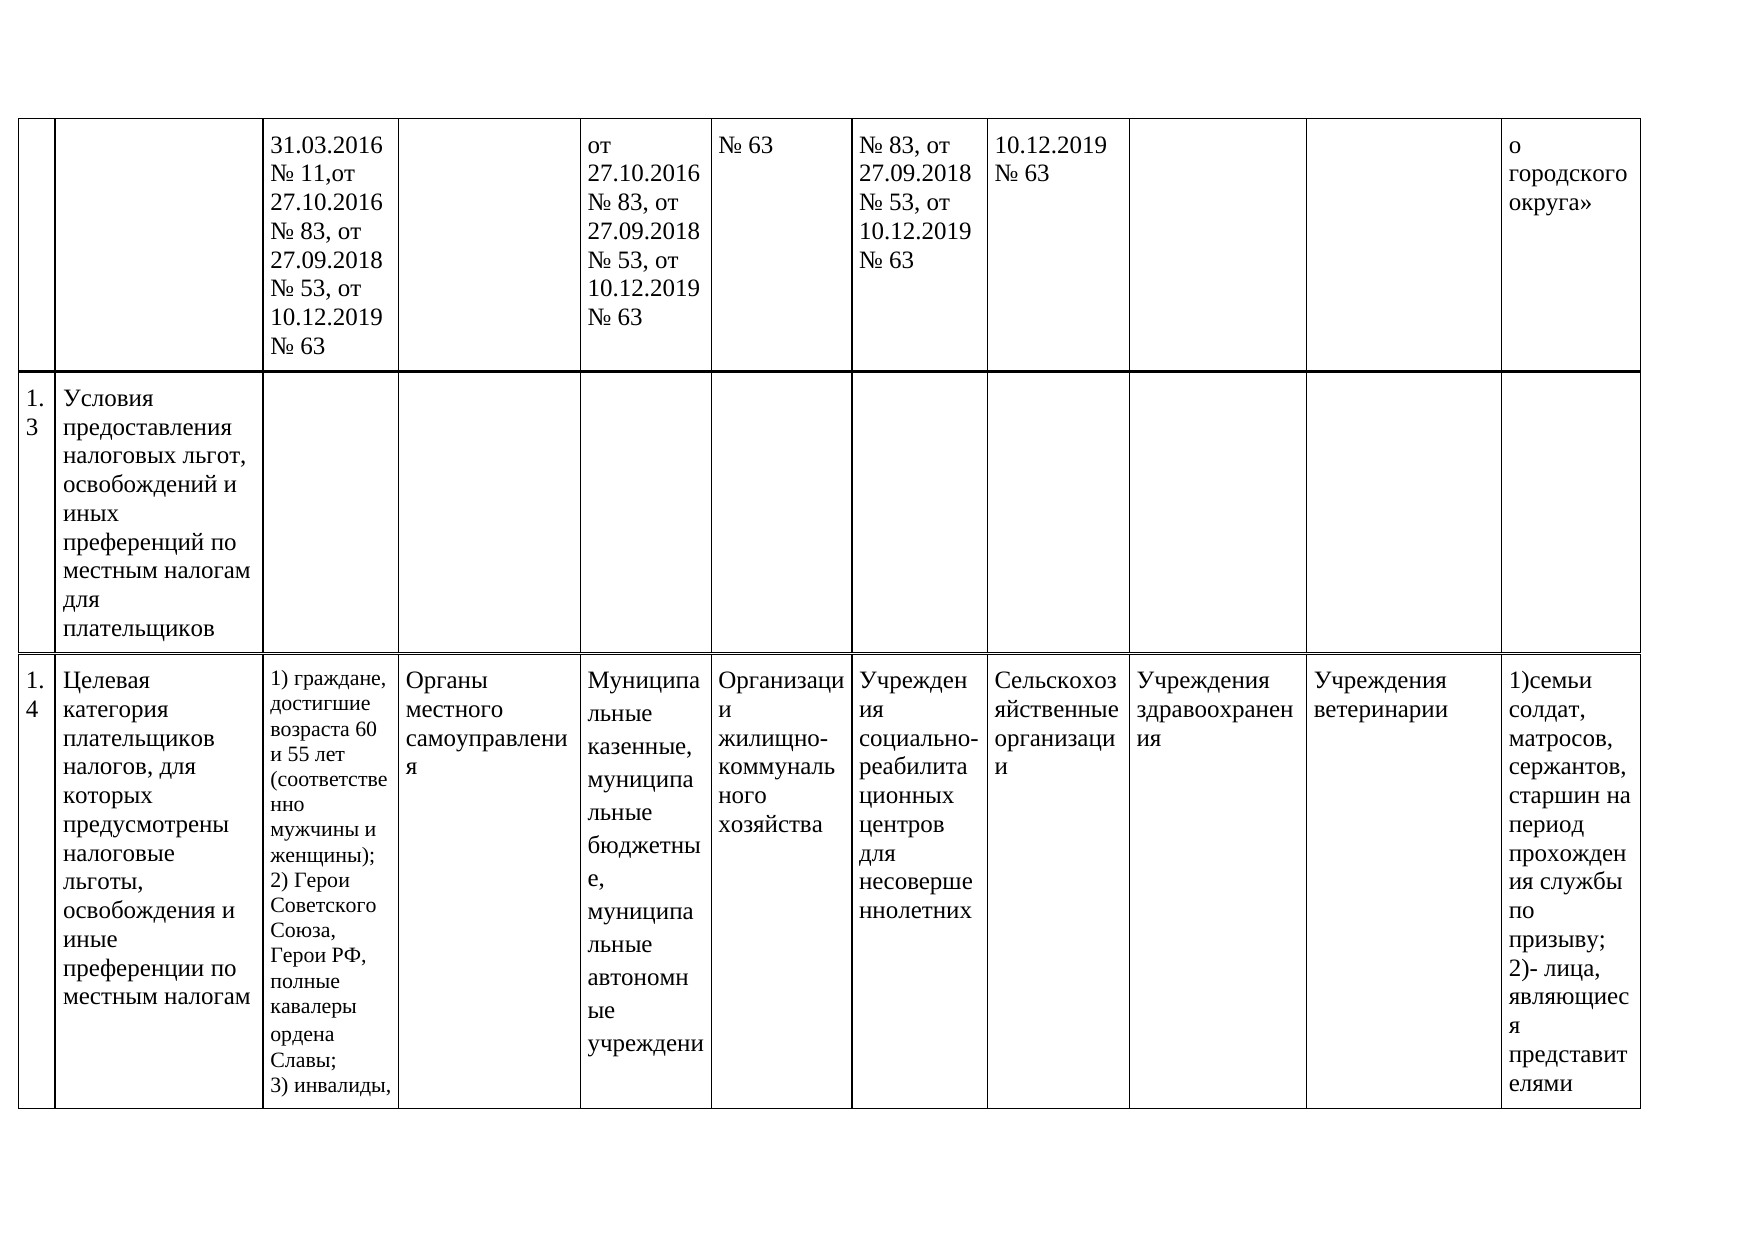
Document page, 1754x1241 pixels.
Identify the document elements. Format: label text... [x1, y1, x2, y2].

table_cell [1502, 373, 1640, 652]
table_cell 1.4 [19, 655, 54, 1108]
table_cell 31.03.2016 № 11,от 27.10.2016 № 83, от 27.09.2018 № 53, от 10.12.2019 № 63 [264, 119, 398, 370]
table_cell 1.3 [19, 373, 54, 652]
table_cell Учреждения социально-реабилитационных центров для несовершеннолетних [853, 655, 987, 1108]
table_cell [853, 373, 987, 652]
table_cell № 83, от 27.09.2018 № 53, от 10.12.2019 № 63 [853, 119, 987, 370]
table_cell Сельскохозяйственные организации [988, 655, 1129, 1108]
table_cell Условия предоставления налоговых льгот, освобождений и иных преференций по местным налогам для плательщиков [56, 373, 262, 652]
table_cell № 63 [712, 119, 851, 370]
table_cell [264, 373, 398, 652]
table_cell 1) граждане, достигшие возраста 60 и 55 лет (соответственно мужчины и женщины); 2) Герои Советского Союза, Герои РФ, полные кавалеры ордена Славы; 3) инвалиды, [264, 655, 398, 1108]
table_cell Органы местного самоуправления [399, 655, 580, 1108]
table_cell 1)семьи солдат, матросов, сержантов, старшин на период прохождения службы по призыву; 2)- лица, являющиеся представителями [1502, 655, 1640, 1108]
table_cell от 27.10.2016 № 83, от 27.09.2018 № 53, от 10.12.2019 № 63 [581, 119, 711, 370]
table_cell [19, 119, 54, 370]
table_cell [1130, 373, 1306, 652]
table_cell [1307, 119, 1501, 370]
table_cell [399, 373, 580, 652]
table_cell Организации жилищно-коммунального хозяйства [712, 655, 851, 1108]
table_cell Учреждения ветеринарии [1307, 655, 1501, 1108]
table_cell [988, 373, 1129, 652]
table_cell Муниципальные казенные, муниципальные бюджетные, муниципальные автономные учреждени [581, 655, 711, 1108]
table_cell [1130, 119, 1306, 370]
table_cell 10.12.2019 № 63 [988, 119, 1129, 370]
table_cell о городского округа» [1502, 119, 1640, 370]
table_cell Целевая категория плательщиков налогов, для которых предусмотрены налоговые льготы, освобождения и иные преференции по местным налогам [56, 655, 262, 1108]
table_cell [712, 373, 851, 652]
table_cell [399, 119, 580, 370]
table_cell [1307, 373, 1501, 652]
table_cell Учреждения здравоохранения [1130, 655, 1306, 1108]
table_cell [56, 119, 262, 370]
table_cell [581, 373, 711, 652]
